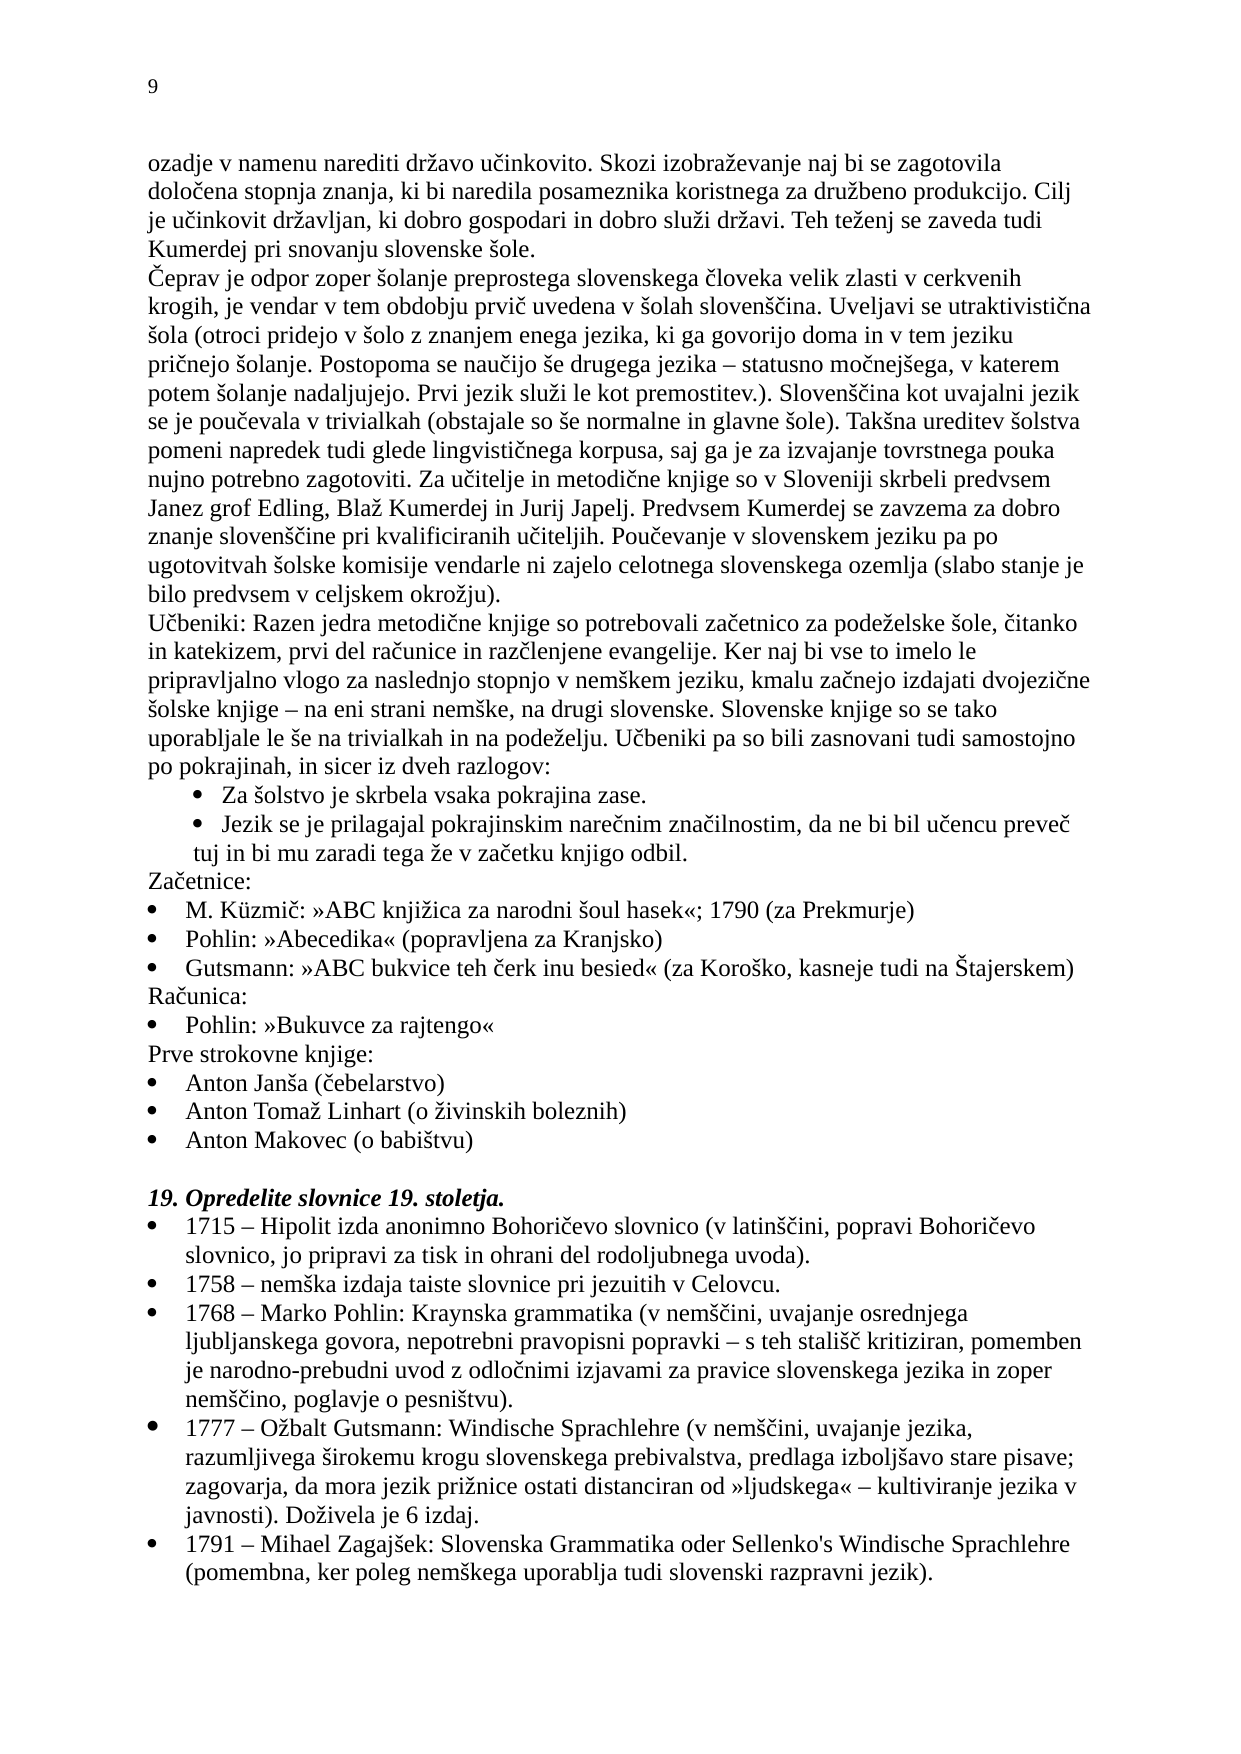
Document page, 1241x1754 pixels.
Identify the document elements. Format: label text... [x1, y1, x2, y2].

list Pohlin: »Bukuvce za rajtengo« [148, 1010, 1092, 1039]
text ozadje v namenu narediti državo učinkovito. Skozi izobraževanje naj bi se zagotovila določena stopnja znanja, ki bi naredila posameznika koristnega za družbeno produkcijo. Cilj je učinkovit državljan, ki dobro gospodari in dobro služi državi. Teh teženj se zaveda tudi Kumerdej pri snovanju slovenske šole. [148, 148, 1092, 263]
list Opredelite slovnice 19. stoletja. [148, 1183, 1092, 1211]
text Učbeniki: Razen jedra metodične knjige so potrebovali začetnico za podeželske šole, čitanko in katekizem, prvi del računice in razčlenjene evangelije. Ker naj bi vse to imelo le pripravljalno vlogo za naslednjo stopnjo v nemškem jeziku, kmalu začnejo izdajati dvojezične šolske knjige – na eni strani nemške, na drugi slovenske. Slovenske knjige so se tako uporabljale le še na trivialkah in na podeželju. Učbeniki pa so bili zasnovani tudi samostojno po pokrajinah, in sicer iz dveh razlogov: [148, 608, 1092, 780]
list 1758 – nemška izdaja taiste slovnice pri jezuitih v Celovcu. [148, 1269, 1092, 1298]
list Gutsmann: »ABC bukvice teh čerk inu besied« (za Koroško, kasneje tudi na Štajerskem) [148, 953, 1092, 981]
list M. Küzmič: »ABC knjižica za narodni šoul hasek«; 1790 (za Prekmurje) [148, 895, 1092, 924]
list Anton Makovec (o babištvu) [148, 1125, 1092, 1154]
text Začetnice: [148, 866, 1092, 895]
list 1791 – Mihael Zagajšek: Slovenska Grammatika oder Sellenko's Windische Sprachlehre (pomembna, ker poleg nemškega uporablja tudi slovenski razpravni jezik). [148, 1529, 1092, 1586]
text Prve strokovne knjige: [148, 1039, 1092, 1068]
list Pohlin: »Abecedika« (popravljena za Kranjsko) [148, 924, 1092, 953]
list Anton Janša (čebelarstvo) [148, 1068, 1092, 1096]
list Za šolstvo je skrbela vsaka pokrajina zase. [193, 780, 1092, 809]
text Računica: [148, 981, 1092, 1010]
list Anton Tomaž Linhart (o živinskih boleznih) [148, 1096, 1092, 1125]
list Jezik se je prilagajal pokrajinskim narečnim značilnostim, da ne bi bil učencu preveč tuj in bi mu zaradi tega že v začetku knjigo odbil. [193, 809, 1092, 866]
list 1715 – Hipolit izda anonimno Bohoričevo slovnico (v latinščini, popravi Bohoričevo slovnico, jo pripravi za tisk in ohrani del rodoljubnega uvoda). [148, 1211, 1092, 1269]
text Čeprav je odpor zoper šolanje preprostega slovenskega človeka velik zlasti v cerkvenih krogih, je vendar v tem obdobju prvič uvedena v šolah slovenščina. Uveljavi se utraktivistična šola (otroci pridejo v šolo z znanjem enega jezika, ki ga govorijo doma in v tem jeziku pričnejo šolanje. Postopoma se naučijo še drugega jezika – statusno močnejšega, v katerem potem šolanje nadaljujejo. Prvi jezik služi le kot premostitev.). Slovenščina kot uvajalni jezik se je poučevala v trivialkah (obstajale so še normalne in glavne šole). Takšna ureditev šolstva pomeni napredek tudi glede lingvističnega korpusa, saj ga je za izvajanje tovrstnega pouka nujno potrebno zagotoviti. Za učitelje in metodične knjige so v Sloveniji skrbeli predvsem Janez grof Edling, Blaž Kumerdej in Jurij Japelj. Predvsem Kumerdej se zavzema za dobro znanje slovenščine pri kvalificiranih učiteljih. Poučevanje v slovenskem jeziku pa po ugotovitvah šolske komisije vendarle ni zajelo celotnega slovenskega ozemlja (slabo stanje je bilo predvsem v celjskem okrožju). [148, 263, 1092, 608]
list 1768 – Marko Pohlin: Kraynska grammatika (v nemščini, uvajanje osrednjega ljubljanskega govora, nepotrebni pravopisni popravki – s teh stališč kritiziran, pomemben je narodno-prebudni uvod z odločnimi izjavami za pravice slovenskega jezika in zoper nemščino, poglavje o pesništvu). [148, 1298, 1092, 1413]
list 1777 – Ožbalt Gutsmann: Windische Sprachlehre (v nemščini, uvajanje jezika, razumljivega širokemu krogu slovenskega prebivalstva, predlaga izboljšavo stare pisave; zagovarja, da mora jezik prižnice ostati distanciran od »ljudskega« – kultiviranje jezika v javnosti). Doživela je 6 izdaj. [148, 1413, 1092, 1529]
